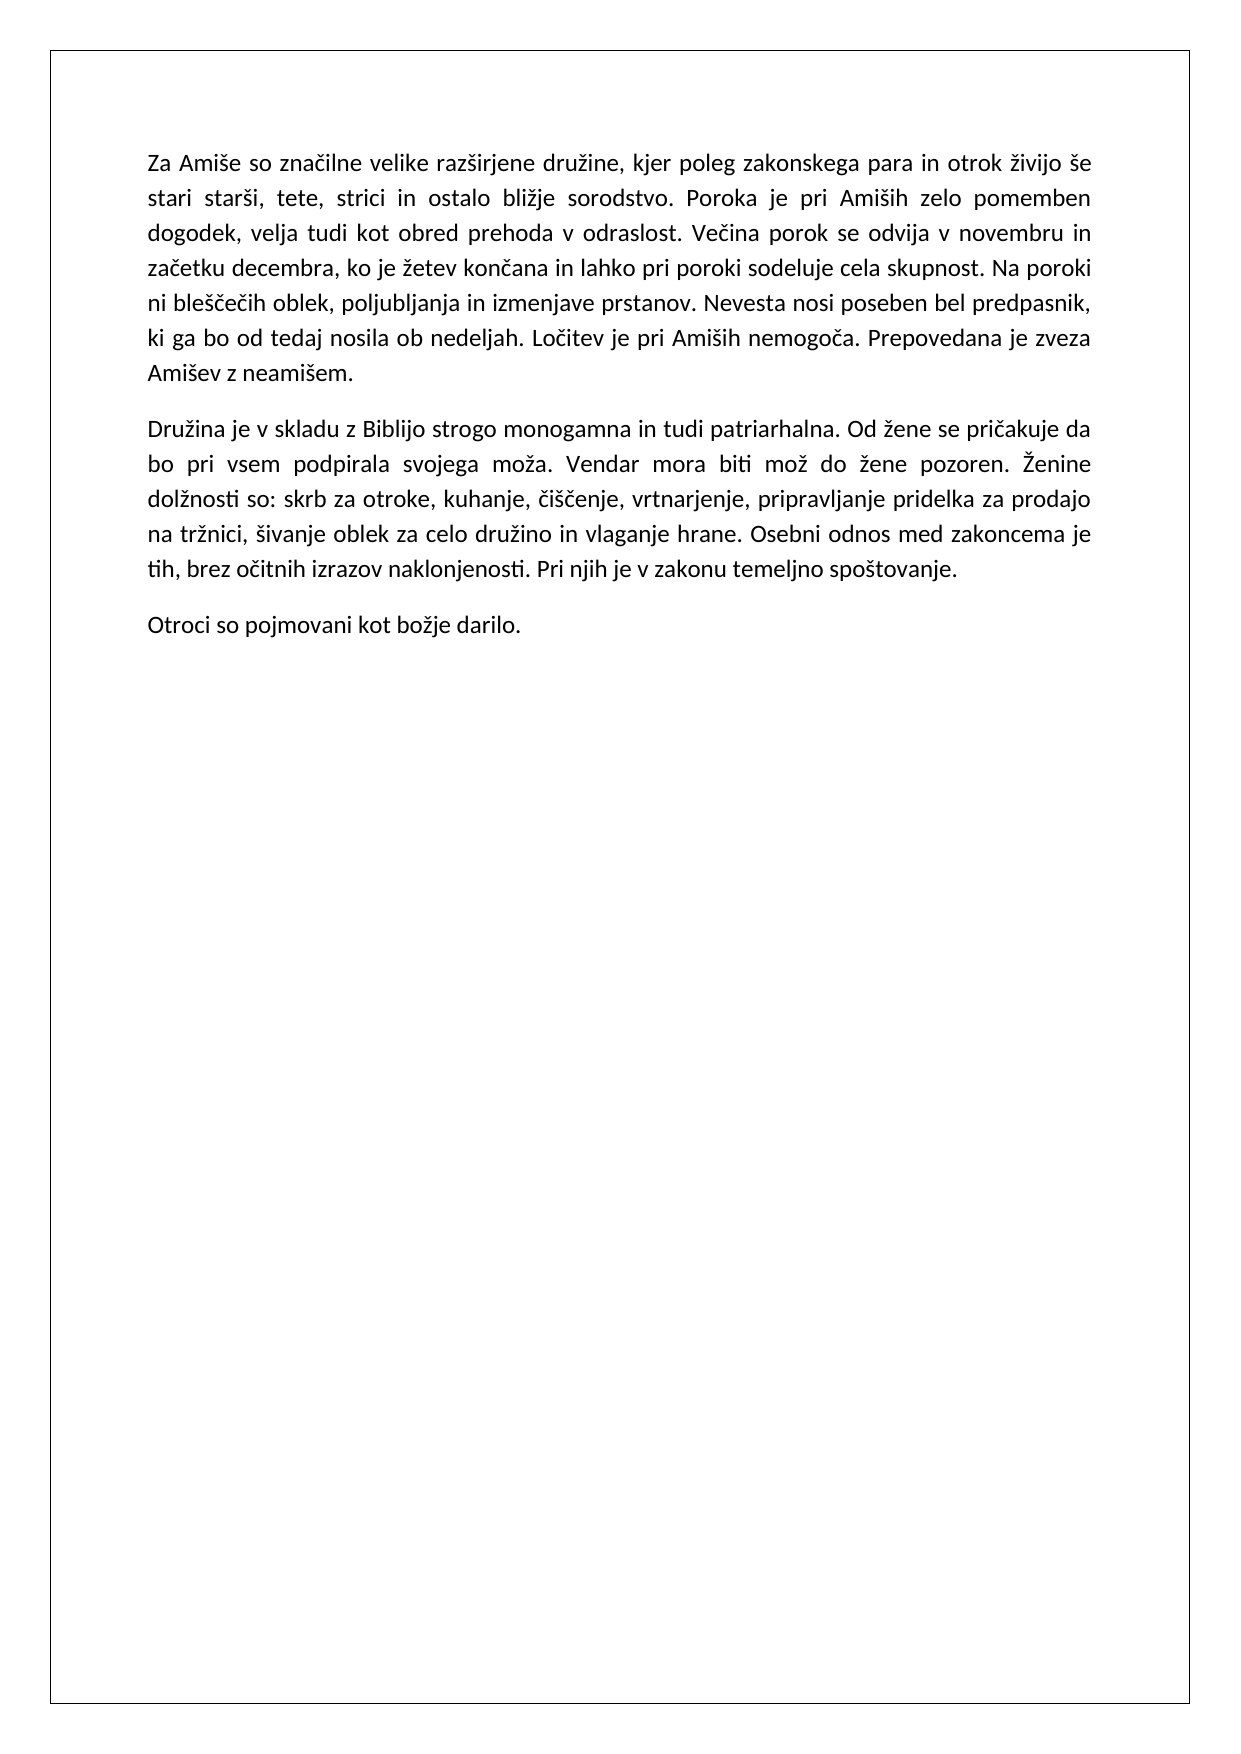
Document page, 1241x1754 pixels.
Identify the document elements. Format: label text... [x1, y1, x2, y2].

text Za Amiše so značilne velike razširjene družine, kjer poleg zakonskega para in otrok živijo še stari starši, tete, strici in ostalo bližje sorodstvo. Poroka je pri Amiših zelo pomemben dogodek, velja tudi kot obred prehoda v odraslost. Večina porok se odvija v novembru in začetku decembra, ko je žetev končana in lahko pri poroki sodeluje cela skupnost. Na poroki ni bleščečih oblek, poljubljanja in izmenjave prstanov. Nevesta nosi poseben bel predpasnik, ki ga bo od tedaj nosila ob nedeljah. Ločitev je pri Amiših nemogoča. Prepovedana je zveza Amišev z neamišem. [147, 147, 1093, 388]
text Družina je v skladu z Biblijo strogo monogamna in tudi patriarhalna. Od žene se pričakuje da bo pri vsem podpirala svojega moža. Vendar mora biti mož do žene pozoren. Ženine dolžnosti so: skrb za otroke, kuhanje, čiščenje, vrtnarjenje, pripravljanje pridelka za prodajo na tržnici, šivanje oblek za celo družino in vlaganje hrane. Osebni odnos med zakoncema je tih, brez očitnih izrazov naklonjenosti. Pri njih je v zakonu temeljno spoštovanje. [147, 413, 1093, 584]
text Otroci so pojmovani kot božje darilo. [147, 609, 1093, 640]
